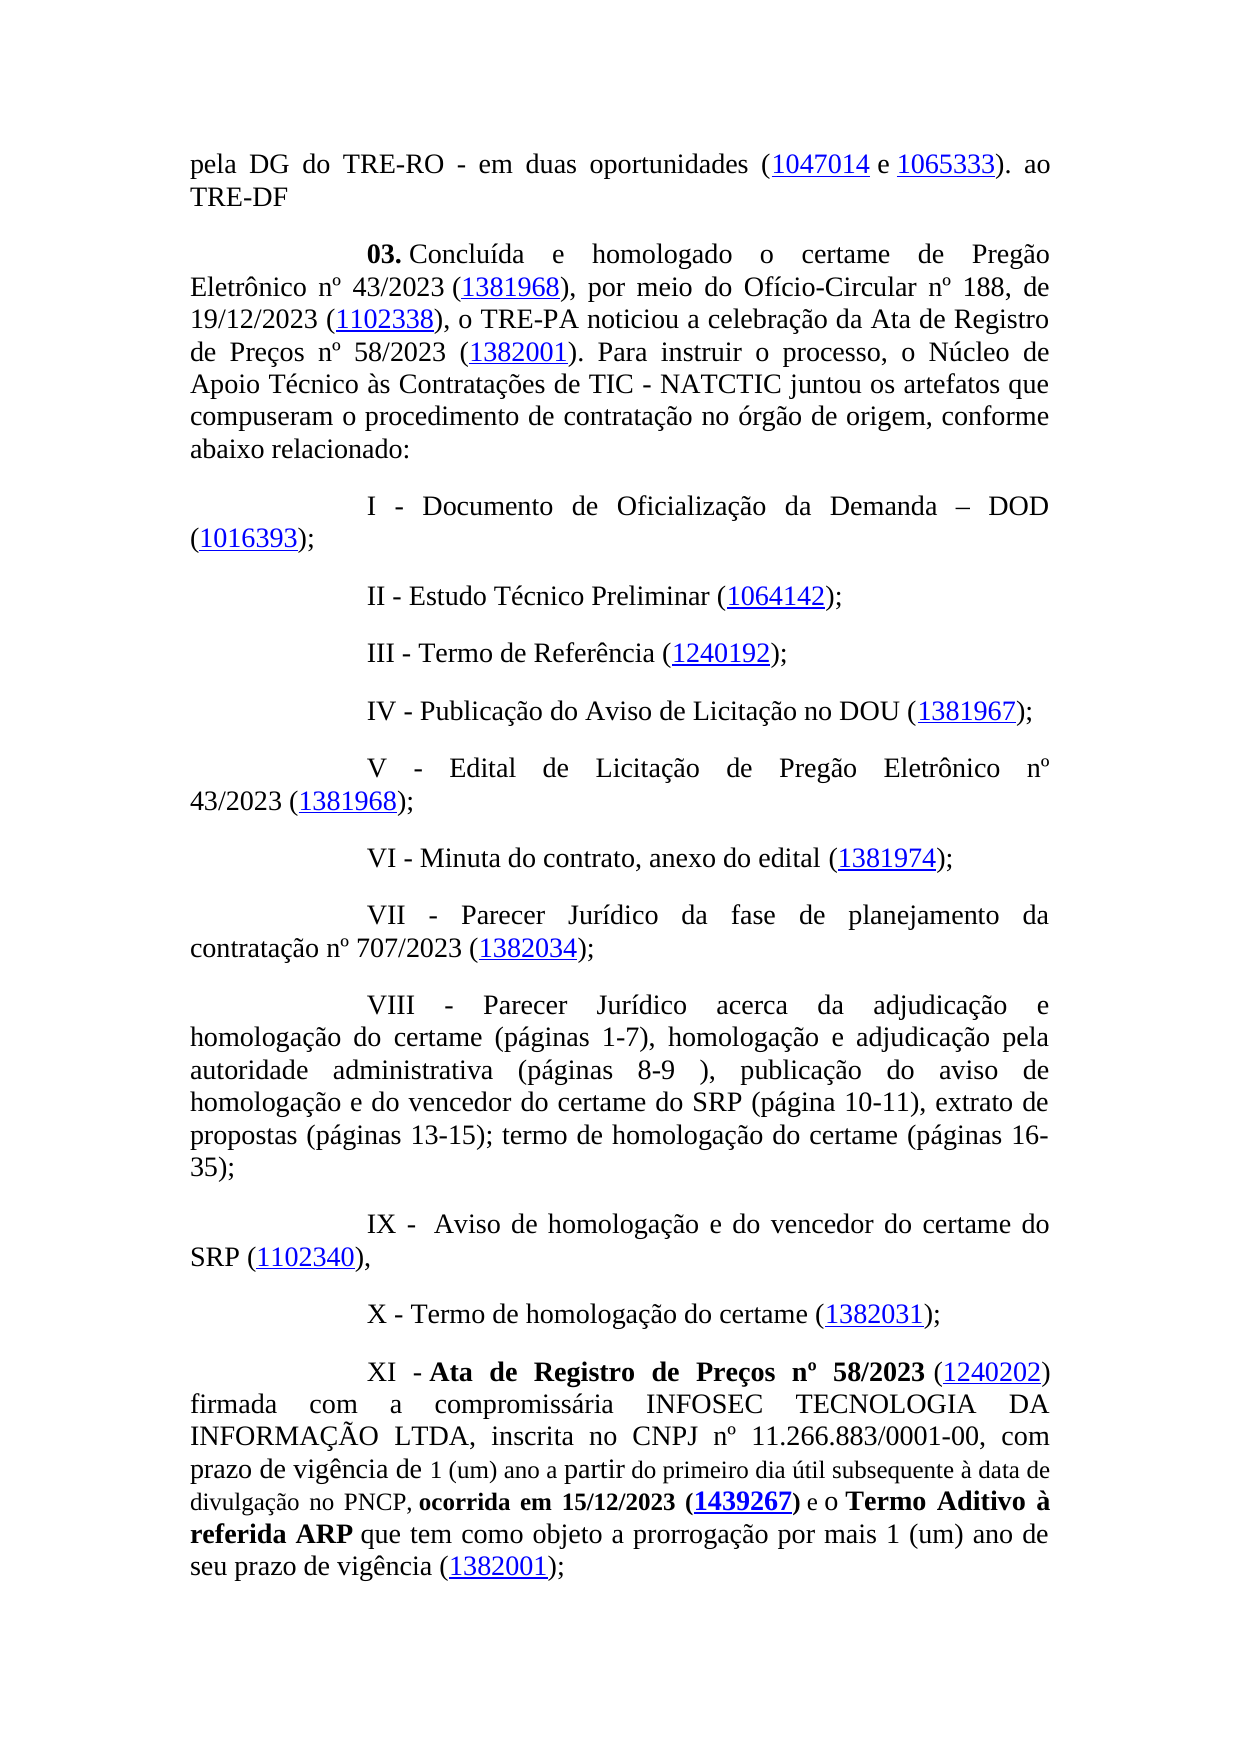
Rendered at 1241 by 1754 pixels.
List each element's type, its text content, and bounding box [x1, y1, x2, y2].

text VI - Minuta do contrato, anexo do edital (1381974); [190, 841, 1051, 873]
text VII - Parecer Jurídico da fase de planejamento da contratação nº 707/2023 (1382034); [190, 898, 1051, 963]
text III - Termo de Referência (1240192); [190, 636, 1051, 669]
text X - Termo de homologação do certame (1382031); [190, 1297, 1051, 1330]
text XI - Ata de Registro de Preços nº 58/2023 (1240202) firmada com a compromissária INFOSEC TECNOLOGIA DA INFORMAÇÃO LTDA, inscrita no CNPJ nº 11.266.883/0001-00, com prazo de vigência de 1 (um) ano a partir do primeiro dia útil subsequente à data de divulgação no PNCP, ocorrida em 15/12/2023 (1439267) e o Termo Aditivo à referida ARP que tem como objeto a prorrogação por mais 1 (um) ano de seu prazo de vigência (1382001); [190, 1355, 1051, 1581]
text II - Estudo Técnico Preliminar (1064142); [190, 579, 1051, 611]
text pela DG do TRE-RO - em duas oportunidades (1047014 e 1065333). ao TRE-DF [190, 148, 1051, 212]
text V - Edital de Licitação de Pregão Eletrônico nº 43/2023 (1381968); [190, 751, 1051, 816]
text IX - Aviso de homologação e do vencedor do certame do SRP (1102340), [190, 1207, 1051, 1272]
text IV - Publicação do Aviso de Licitação no DOU (1381967); [190, 694, 1051, 726]
text VIII - Parecer Jurídico acerca da adjudicação e homologação do certame (páginas 1-7), homologação e adjudicação pela autoridade administrativa (páginas 8-9 ), publicação do aviso de homologação e do vencedor do certame do SRP (página 10-11), extrato de propostas (páginas 13-15); termo de homologação do certame (páginas 16-35); [190, 988, 1051, 1182]
text 03. Concluída e homologado o certame de Pregão Eletrônico nº 43/2023 (1381968), por meio do Ofício-Circular nº 188, de 19/12/2023 (1102338), o TRE-PA noticiou a celebração da Ata de Registro de Preços nº 58/2023 (1382001). Para instruir o processo, o Núcleo de Apoio Técnico às Contratações de TIC - NATCTIC juntou os artefatos que compuseram o procedimento de contratação no órgão de origem, conforme abaixo relacionado: [190, 237, 1051, 464]
text I - Documento de Oficialização da Demanda – DOD (1016393); [190, 489, 1051, 554]
